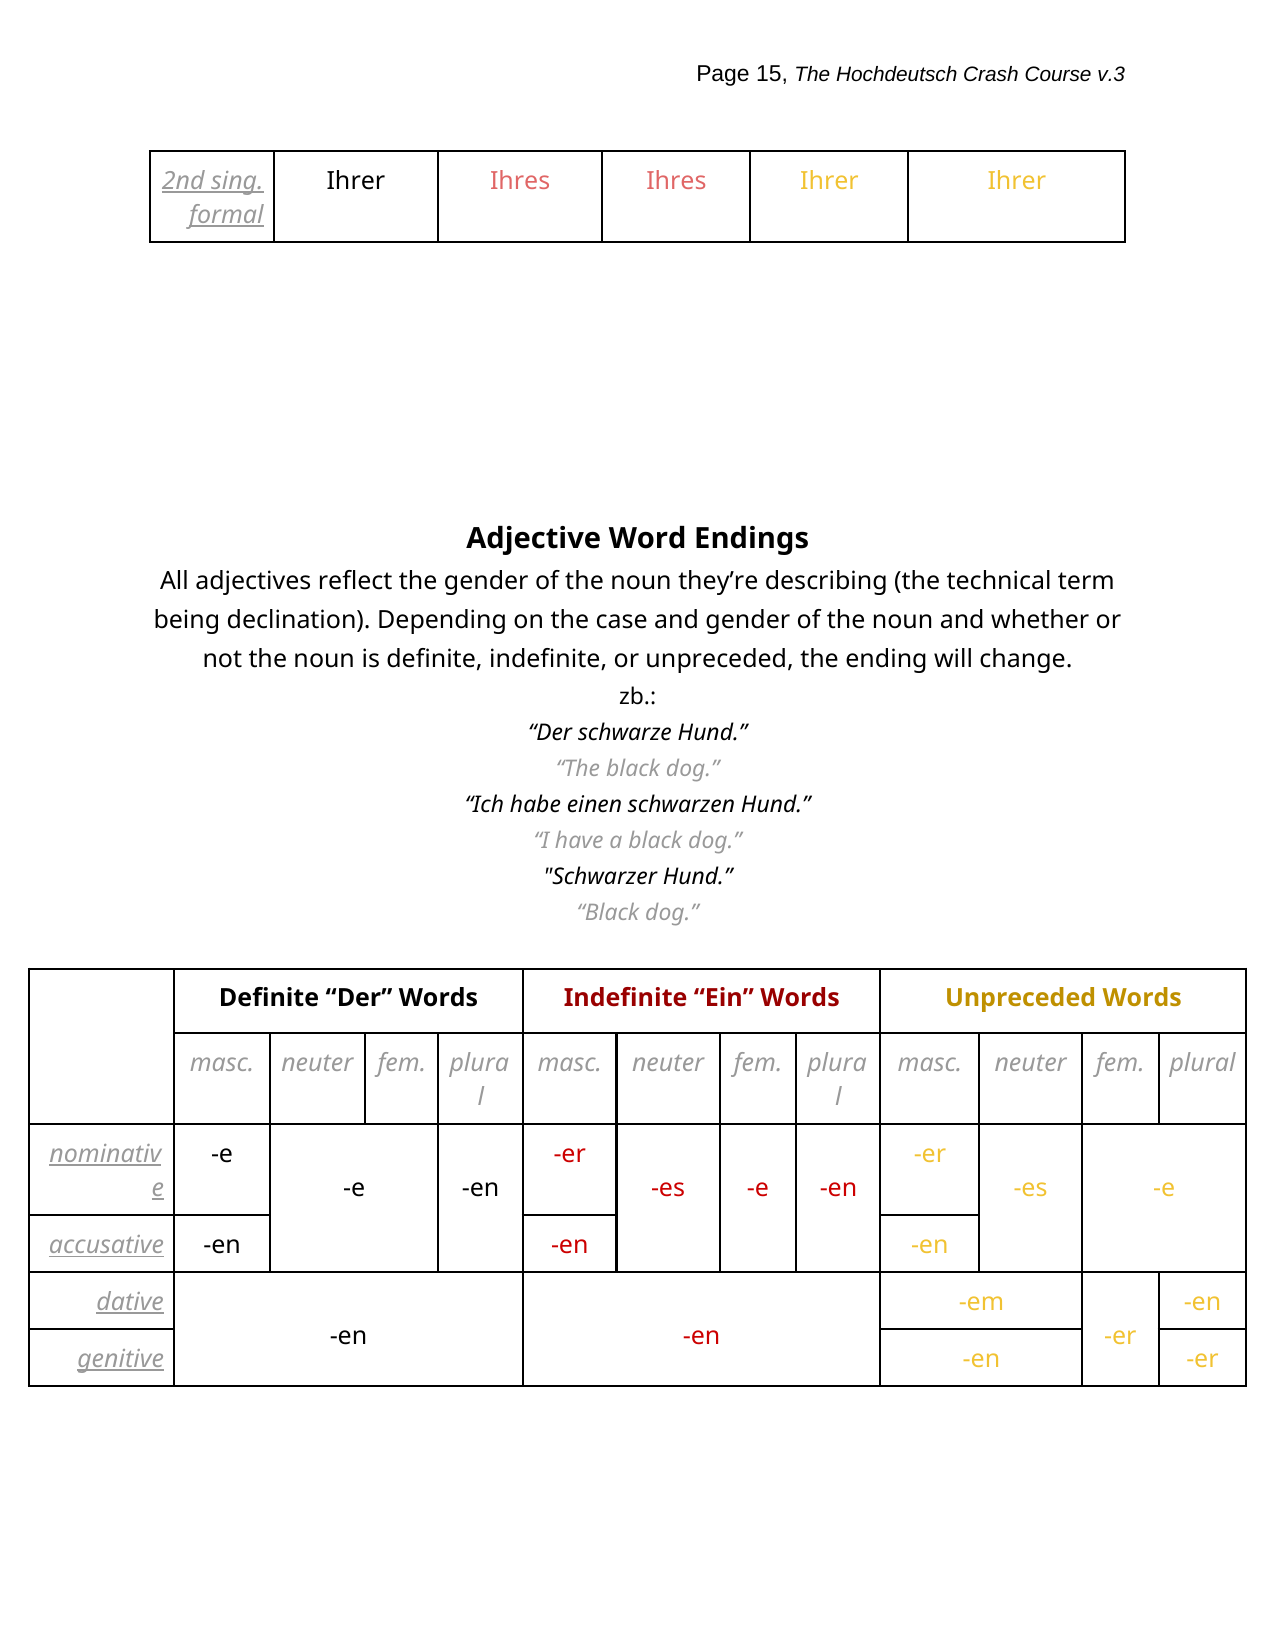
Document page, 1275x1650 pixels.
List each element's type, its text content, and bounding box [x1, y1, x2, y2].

table_cell -e [271, 1125, 437, 1271]
text All adjectives reflect the gender of the noun they’re describing (the technical term being declination). Depending on the case and gender of the noun and whether or not the noun is definite, indefinite, or unpreceded, the ending will change. [150, 562, 1125, 675]
table_cell neuter [271, 1034, 364, 1123]
table_cell -es [980, 1125, 1081, 1271]
table_cell fem. [1083, 1034, 1158, 1123]
table_cell masc. [175, 1034, 269, 1123]
text Adjective Word Endings [150, 517, 1125, 557]
table_cell fem. [366, 1034, 437, 1123]
text “I have a black dog.” [150, 824, 1125, 855]
table_cell -en [881, 1330, 1081, 1385]
table_cell -en [524, 1273, 879, 1385]
table_cell accusative [30, 1216, 173, 1271]
table_header [30, 970, 173, 1123]
table_cell -en [524, 1216, 615, 1271]
table_cell fem. [721, 1034, 795, 1123]
table_cell 2nd sing. formal [151, 152, 273, 241]
table_cell Ihrer [909, 152, 1124, 241]
table_cell masc. [524, 1034, 615, 1123]
text “Black dog.” [150, 896, 1125, 927]
text zb.: [150, 680, 1125, 711]
text "Schwarzer Hund.” [150, 860, 1125, 891]
table_cell -en [439, 1125, 522, 1271]
table_cell -er [1160, 1330, 1245, 1385]
table_cell -e [175, 1125, 269, 1214]
table_cell -en [175, 1273, 522, 1385]
text “Der schwarze Hund.” [150, 716, 1125, 747]
table_cell -en [1160, 1273, 1245, 1328]
table_cell Ihres [603, 152, 749, 241]
table_cell nominative [30, 1125, 173, 1214]
table_cell plural [439, 1034, 522, 1123]
table_cell -en [797, 1125, 879, 1271]
table_cell plural [797, 1034, 879, 1123]
table_header Indefinite “Ein” Words [524, 970, 879, 1032]
table_cell plural [1160, 1034, 1245, 1123]
table_cell genitive [30, 1330, 173, 1385]
table_cell dative [30, 1273, 173, 1328]
table_cell -en [175, 1216, 269, 1271]
table_cell Ihrer [275, 152, 437, 241]
table_cell masc. [881, 1034, 978, 1123]
table_cell -em [881, 1273, 1081, 1328]
table_cell -er [524, 1125, 615, 1214]
table_cell -es [618, 1125, 719, 1271]
table_cell -er [1083, 1273, 1158, 1385]
table_header Definite “Der” Words [175, 970, 522, 1032]
table_cell neuter [980, 1034, 1081, 1123]
table_cell -e [1083, 1125, 1245, 1271]
table_cell -e [721, 1125, 795, 1271]
text “Ich habe einen schwarzen Hund.” [150, 788, 1125, 819]
table_cell -en [881, 1216, 978, 1271]
table_header Unpreceded Words [881, 970, 1245, 1032]
table_cell Ihres [439, 152, 601, 241]
text “The black dog.” [150, 752, 1125, 783]
table_cell -er [881, 1125, 978, 1214]
table_cell neuter [618, 1034, 719, 1123]
table_cell Ihrer [751, 152, 907, 241]
